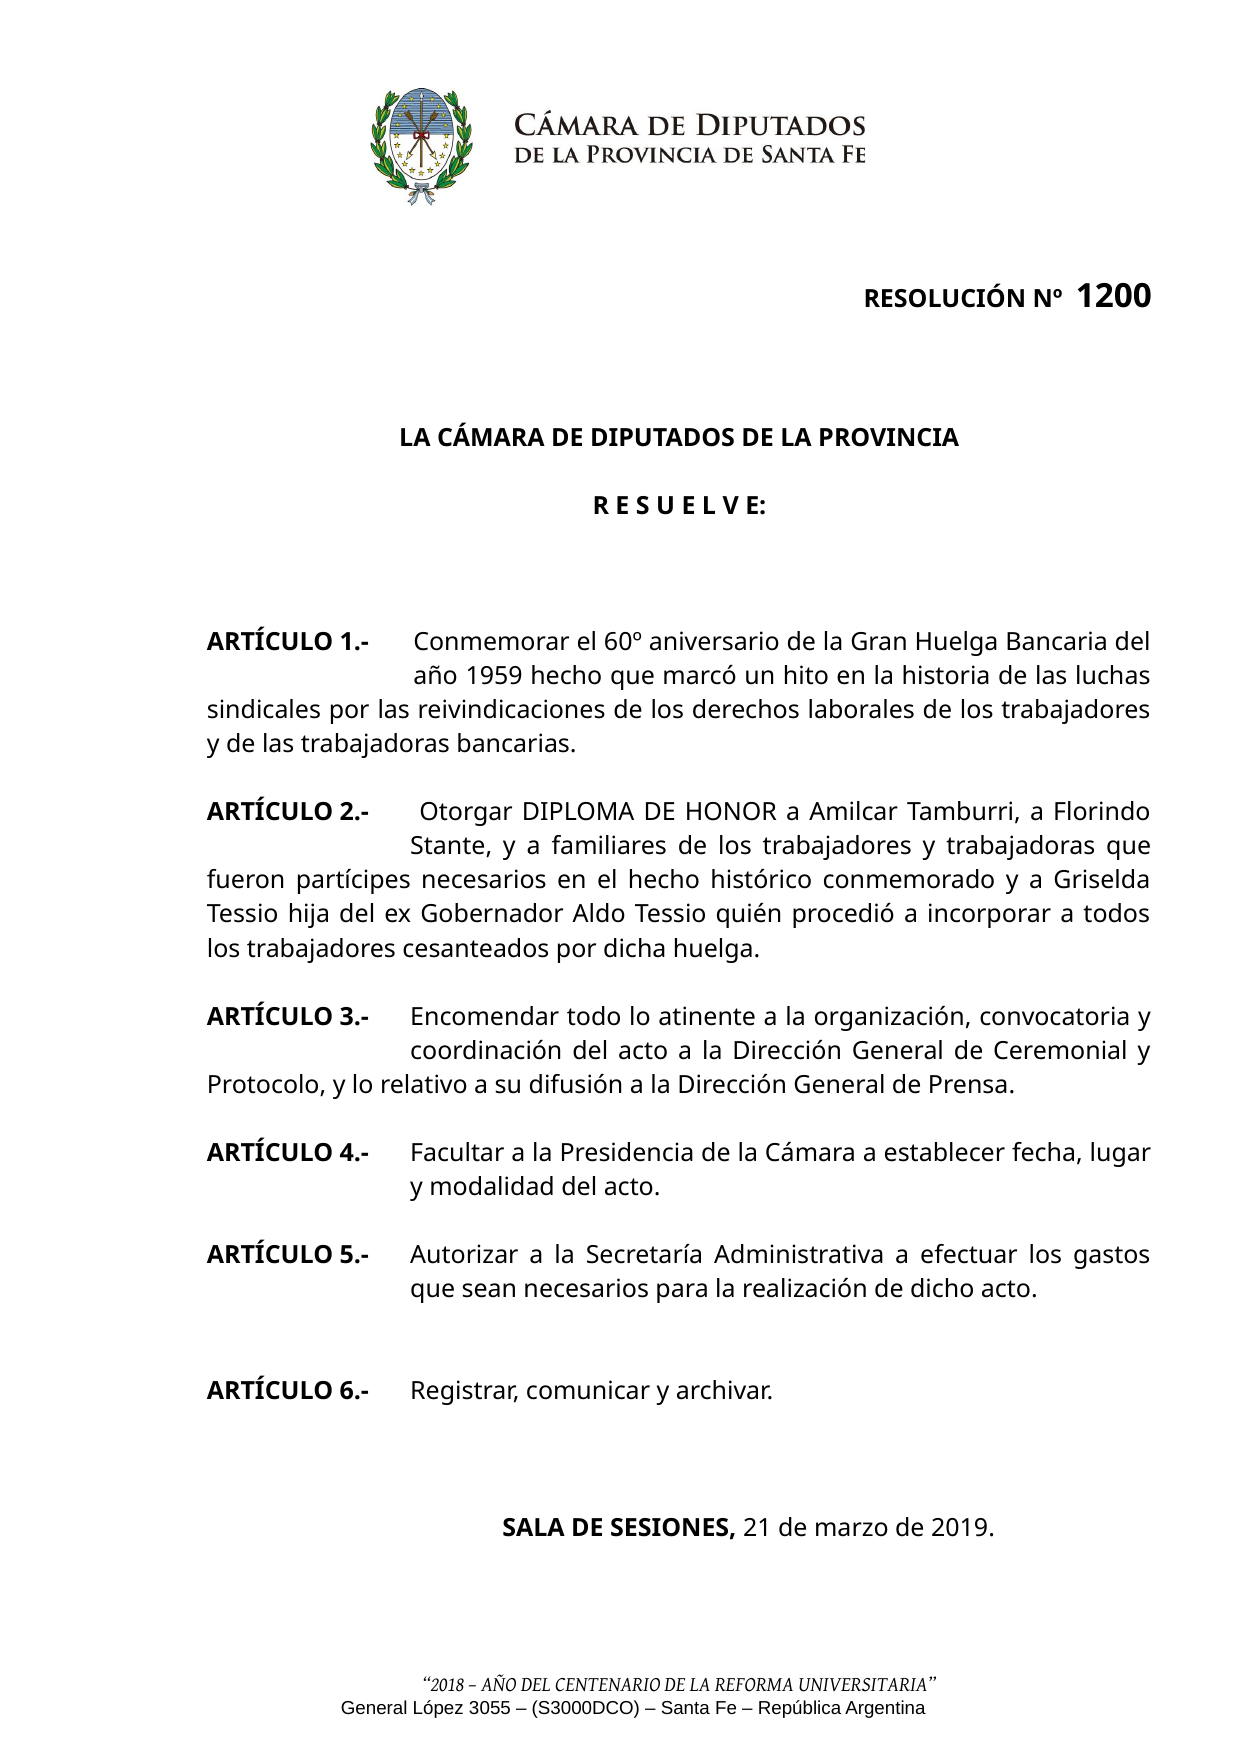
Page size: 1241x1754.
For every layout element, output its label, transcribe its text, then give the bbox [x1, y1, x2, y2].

text Otorgar DIPLOMA DE HONOR a Amilcar Tamburri, a Florindo Stante, y a familiares de los trabajadores y trabajadoras que fueron partícipes necesarios en el hecho histórico conmemorado y a Griselda Tessio hija del ex Gobernador Aldo Tessio quién procedió a incorporar a todos los trabajadores cesanteados por dicha huelga. [207, 794, 1152, 964]
text Autorizar a la Secretaría Administrativa a efectuar los gastos que sean necesarios para la realización de dicho acto. [207, 1237, 1152, 1305]
text Encomendar todo lo atinente a la organización, convocatoria y coordinación del acto a la Dirección General de Ceremonial y Protocolo, y lo relativo a su difusión a la Dirección General de Prensa. [207, 998, 1152, 1101]
text Facultar a la Presidencia de la Cámara a establecer fecha, lugar y modalidad del acto. [207, 1134, 1152, 1203]
table_header ARTÍCULO 5.- [207, 1237, 410, 1287]
text Conmemorar el 60º aniversario de la Gran Huelga Bancaria del año 1959 hecho que marcó un hito en la historia de las luchas sindicales por las reivindicaciones de los derechos laborales de los trabajadores y de las trabajadoras bancarias. [207, 624, 1152, 760]
table_header ARTÍCULO 2.- [207, 794, 410, 844]
text Registrar, comunicar y archivar. [410, 1373, 1152, 1407]
table_header ARTÍCULO 1.- [207, 624, 413, 674]
text RESOLUCIÓN Nº 1200 [207, 272, 1152, 317]
text SALA DE SESIONES, 21 de marzo de 2019. [207, 1509, 1152, 1543]
table_header ARTÍCULO 4.- [207, 1135, 410, 1185]
text LA CÁMARA DE DIPUTADOS DE LA PROVINCIA [207, 419, 1152, 453]
picture [370, 88, 866, 210]
text R E S U E L V E: [207, 487, 1152, 521]
table_header ARTÍCULO 6.- [207, 1373, 410, 1423]
table_header ARTÍCULO 3.- [207, 998, 410, 1049]
